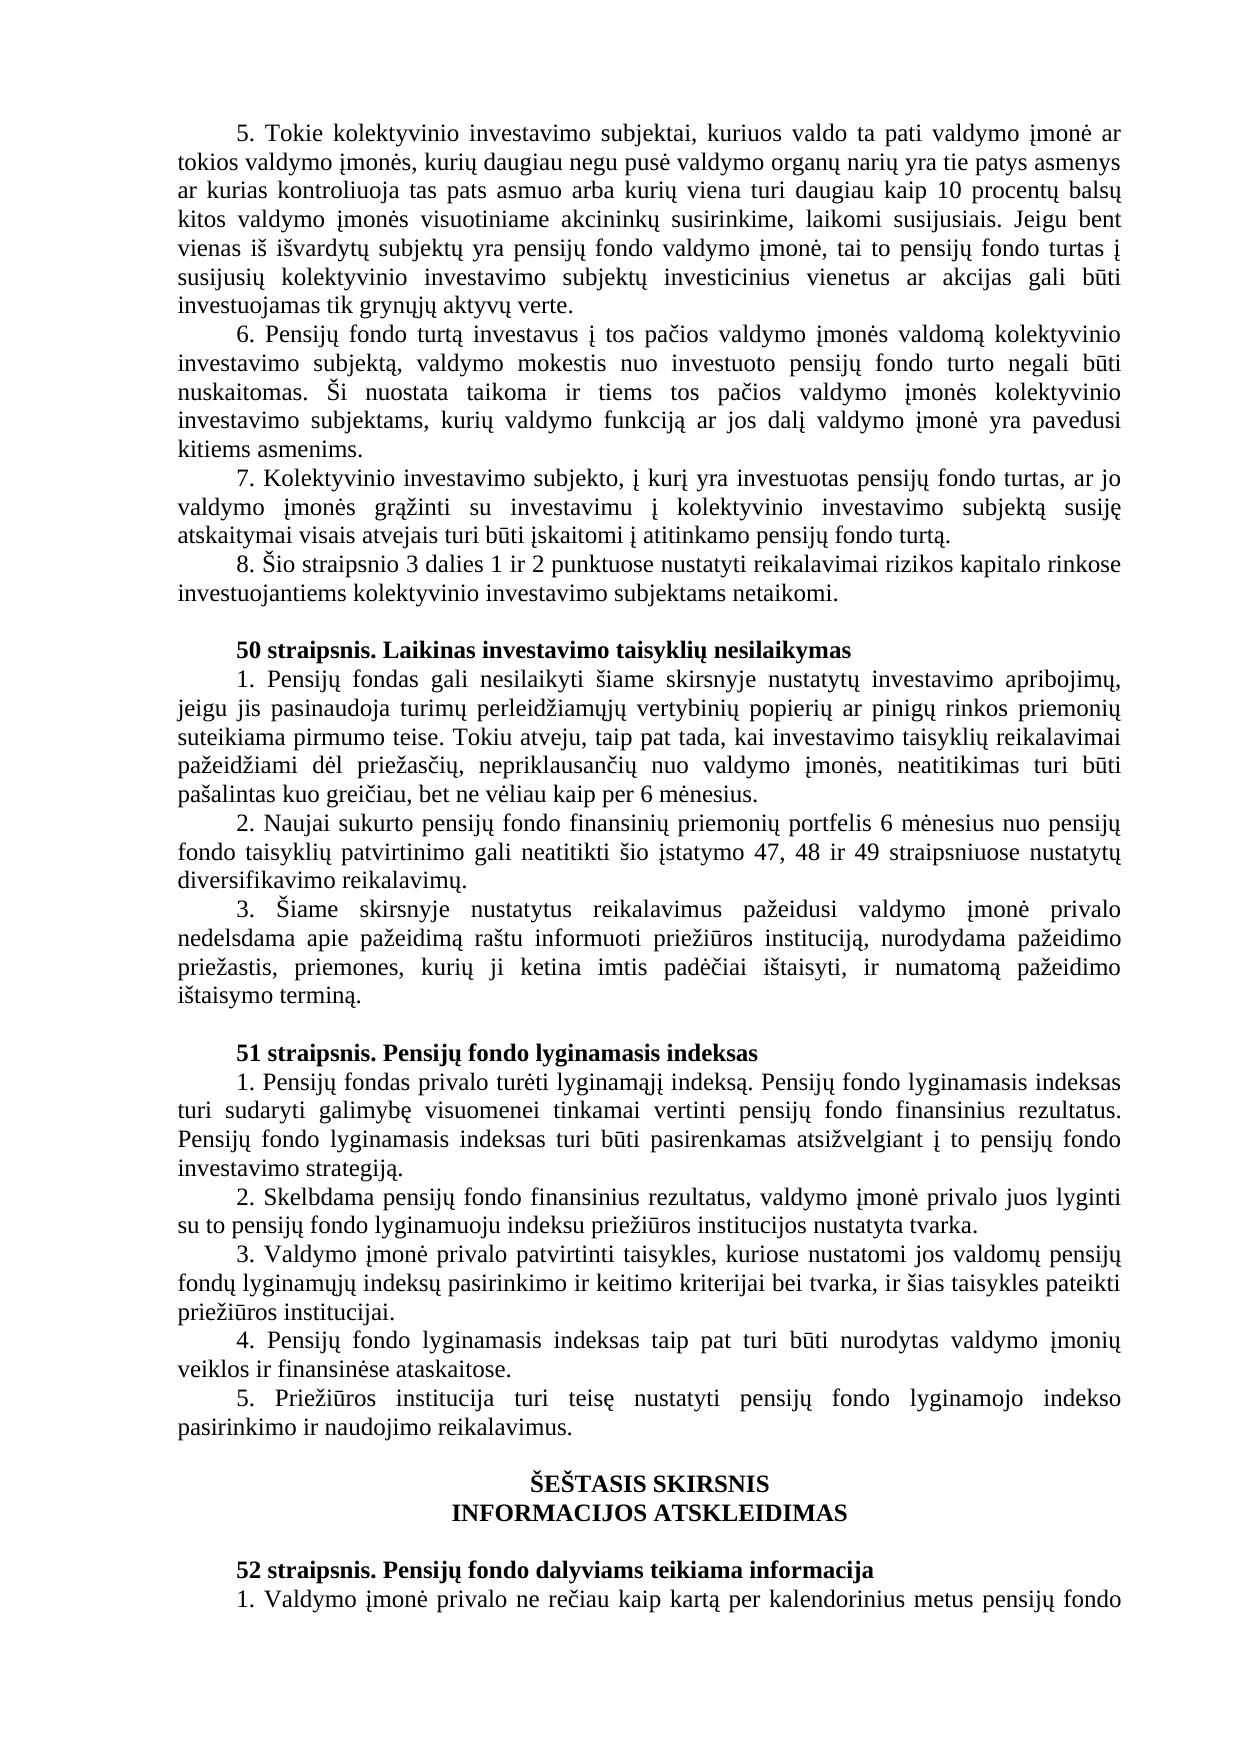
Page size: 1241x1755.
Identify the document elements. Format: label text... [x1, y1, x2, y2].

text 5. Priežiūros institucija turi teisę nustatyti pensijų fondo lyginamojo indekso pasirinkimo ir naudojimo reikalavimus. [177, 1383, 1122, 1441]
text 5. Tokie kolektyvinio investavimo subjektai, kuriuos valdo ta pati valdymo įmonė ar tokios valdymo įmonės, kurių daugiau negu pusė valdymo organų narių yra tie patys asmenys ar kurias kontroliuoja tas pats asmuo arba kurių viena turi daugiau kaip 10 procentų balsų kitos valdymo įmonės visuotiniame akcininkų susirinkime, laikomi susijusiais. Jeigu bent vienas iš išvardytų subjektų yra pensijų fondo valdymo įmonė, tai to pensijų fondo turtas į susijusių kolektyvinio investavimo subjektų investicinius vienetus ar akcijas gali būti investuojamas tik grynųjų aktyvų verte. [177, 118, 1122, 319]
text 52 straipsnis. Pensijų fondo dalyviams teikiama informacija [177, 1556, 1122, 1584]
text 51 straipsnis. Pensijų fondo lyginamasis indeksas [177, 1038, 1122, 1067]
text 8. Šio straipsnio 3 dalies 1 ir 2 punktuose nustatyti reikalavimai rizikos kapitalo rinkose investuojantiems kolektyvinio investavimo subjektams netaikomi. [177, 549, 1122, 607]
text 1. Pensijų fondas privalo turėti lyginamąjį indeksą. Pensijų fondo lyginamasis indeksas turi sudaryti galimybę visuomenei tinkamai vertinti pensijų fondo finansinius rezultatus. Pensijų fondo lyginamasis indeksas turi būti pasirenkamas atsižvelgiant į to pensijų fondo investavimo strategiją. [177, 1067, 1122, 1182]
text 2. Naujai sukurto pensijų fondo finansinių priemonių portfelis 6 mėnesius nuo pensijų fondo taisyklių patvirtinimo gali neatitikti šio įstatymo 47, 48 ir 49 straipsniuose nustatytų diversifikavimo reikalavimų. [177, 808, 1122, 894]
text 3. Šiame skirsnyje nustatytus reikalavimus pažeidusi valdymo įmonė privalo nedelsdama apie pažeidimą raštu informuoti priežiūros instituciją, nurodydama pažeidimo priežastis, priemones, kurių ji ketina imtis padėčiai ištaisyti, ir numatomą pažeidimo ištaisymo terminą. [177, 894, 1122, 1009]
text 1. Valdymo įmonė privalo ne rečiau kaip kartą per kalendorinius metus pensijų fondo [177, 1584, 1122, 1613]
text 6. Pensijų fondo turtą investavus į tos pačios valdymo įmonės valdomą kolektyvinio investavimo subjektą, valdymo mokestis nuo investuoto pensijų fondo turto negali būti nuskaitomas. Ši nuostata taikoma ir tiems tos pačios valdymo įmonės kolektyvinio investavimo subjektams, kurių valdymo funkciją ar jos dalį valdymo įmonė yra pavedusi kitiems asmenims. [177, 319, 1122, 463]
text ŠEŠTASIS SKIRSNIS [177, 1469, 1122, 1498]
text 2. Skelbdama pensijų fondo finansinius rezultatus, valdymo įmonė privalo juos lyginti su to pensijų fondo lyginamuoju indeksu priežiūros institucijos nustatyta tvarka. [177, 1182, 1122, 1239]
text 1. Pensijų fondas gali nesilaikyti šiame skirsnyje nustatytų investavimo apribojimų, jeigu jis pasinaudoja turimų perleidžiamųjų vertybinių popierių ar pinigų rinkos priemonių suteikiama pirmumo teise. Tokiu atveju, taip pat tada, kai investavimo taisyklių reikalavimai pažeidžiami dėl priežasčių, nepriklausančių nuo valdymo įmonės, neatitikimas turi būti pašalintas kuo greičiau, bet ne vėliau kaip per 6 mėnesius. [177, 664, 1122, 808]
text 50 straipsnis. Laikinas investavimo taisyklių nesilaikymas [177, 636, 1122, 664]
text 3. Valdymo įmonė privalo patvirtinti taisykles, kuriose nustatomi jos valdomų pensijų fondų lyginamųjų indeksų pasirinkimo ir keitimo kriterijai bei tvarka, ir šias taisykles pateikti priežiūros institucijai. [177, 1239, 1122, 1326]
text 7. Kolektyvinio investavimo subjekto, į kurį yra investuotas pensijų fondo turtas, ar jo valdymo įmonės grąžinti su investavimu į kolektyvinio investavimo subjektą susiję atskaitymai visais atvejais turi būti įskaitomi į atitinkamo pensijų fondo turtą. [177, 463, 1122, 549]
text 4. Pensijų fondo lyginamasis indeksas taip pat turi būti nurodytas valdymo įmonių veiklos ir finansinėse ataskaitose. [177, 1326, 1122, 1383]
text INFORMACIJOS ATSKLEIDIMAS [177, 1498, 1122, 1527]
